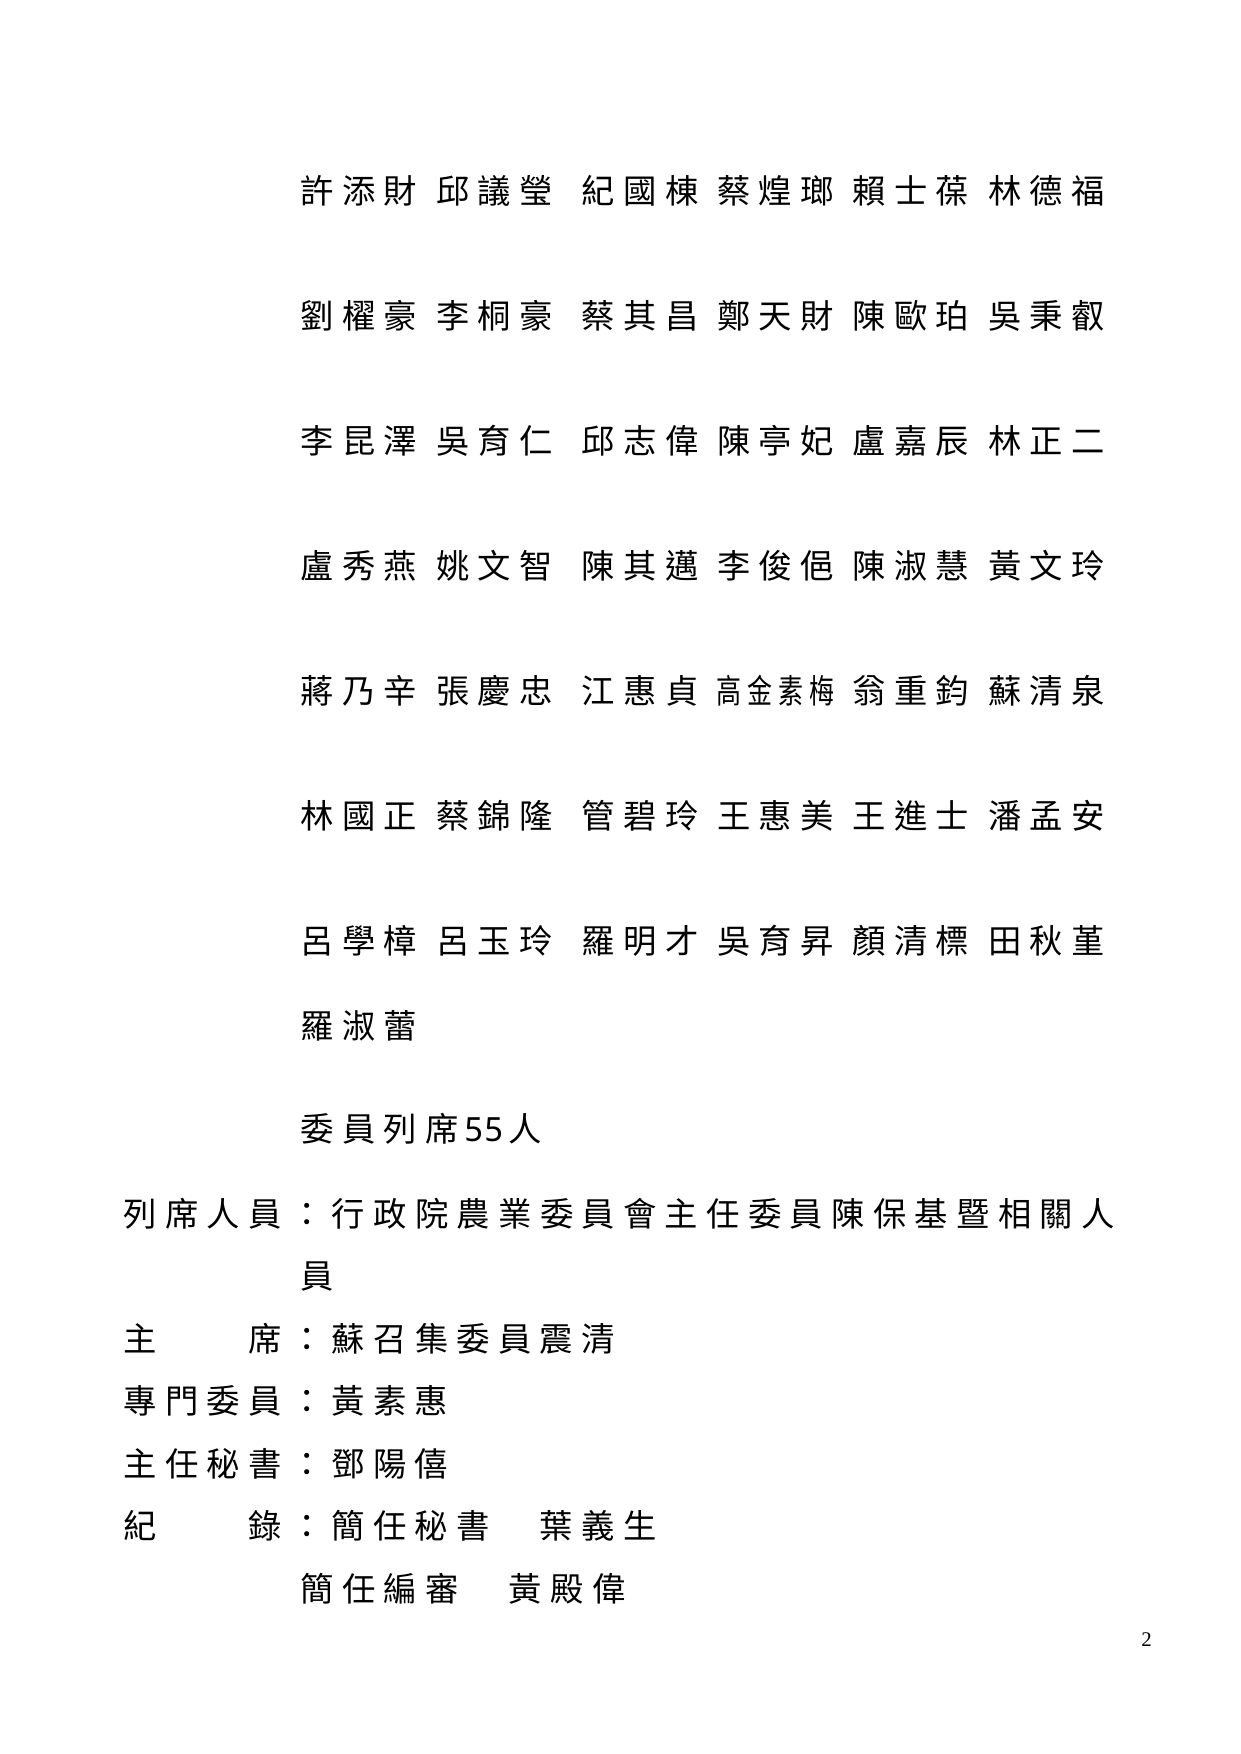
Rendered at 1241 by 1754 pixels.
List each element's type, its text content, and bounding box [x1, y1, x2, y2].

text 簡任編審 黃殿偉 [292, 1545, 1150, 1608]
text 主任秘書：鄧陽僖 [119, 1420, 1150, 1483]
text 許添財 邱議瑩 紀國棟 蔡煌瑯 賴士葆 林德福 劉櫂豪 李桐豪 蔡其昌 鄭天財 陳歐珀 吳秉叡 李昆澤 吳育仁 邱志偉 陳亭妃 盧嘉辰 林正二 盧秀燕 姚文智 陳其邁 李俊俋 陳淑慧 黃文玲 蔣乃辛 張慶忠 江惠貞 高金素梅 翁重鈞 蘇清泉 林國正 蔡錦隆 管碧玲 王惠美 王進士 潘孟安 呂學樟 呂玉玲 羅明才 吳育昇 顏清標 田秋堇 羅淑蕾 委員列席55人 [119, 108, 1150, 1170]
text 紀 錄：簡任秘書 葉義生 [119, 1483, 1150, 1545]
text 主 席：蘇召集委員震清 [119, 1295, 1150, 1358]
text 列席人員：行政院農業委員會主任委員陳保基暨相關人員 [119, 1170, 1150, 1295]
text 專門委員：黃素惠 [119, 1358, 1150, 1420]
